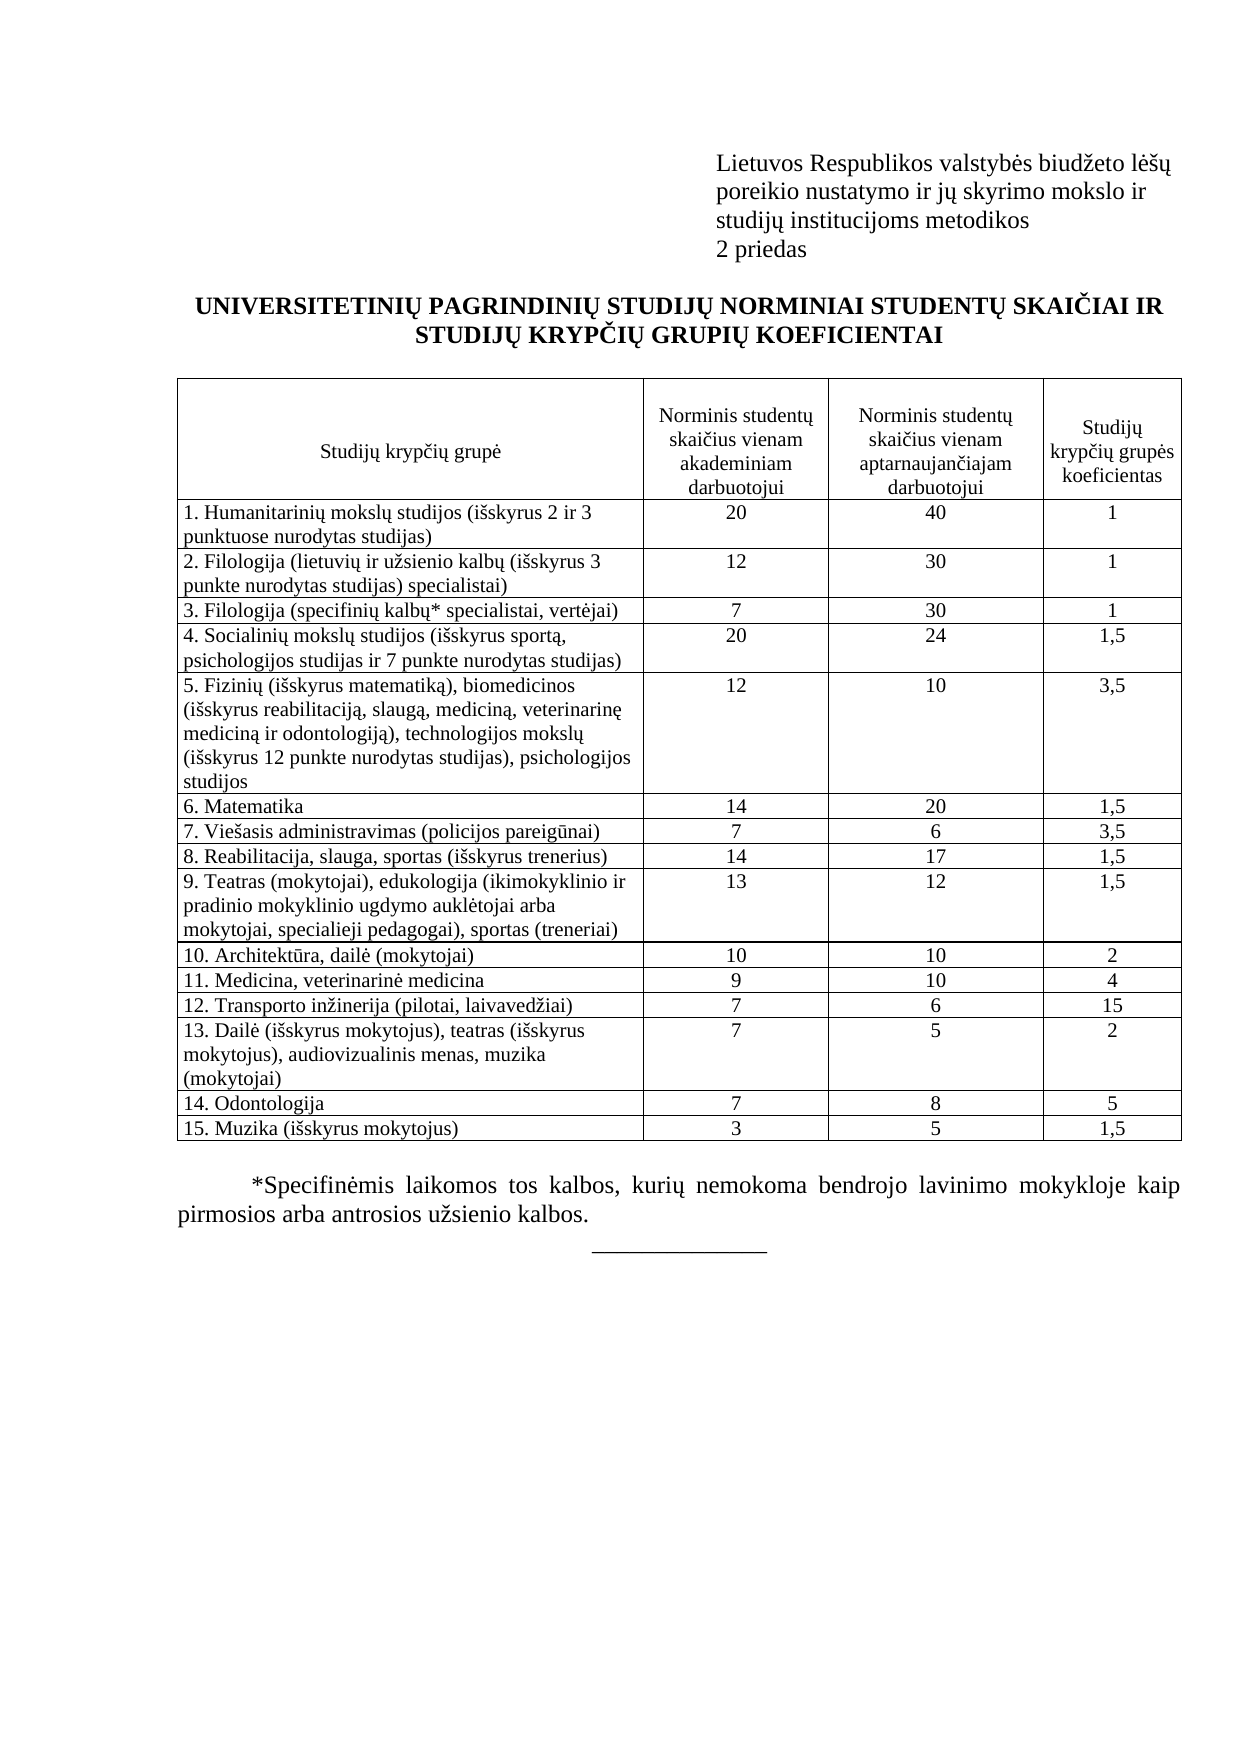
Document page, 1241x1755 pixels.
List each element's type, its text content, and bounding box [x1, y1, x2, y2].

table_cell 5 [829, 1116, 1043, 1140]
table_cell 13 [644, 869, 828, 941]
table_cell 14. Odontologija [178, 1091, 643, 1115]
table_cell 1,5 [1044, 869, 1181, 941]
table_cell 6 [829, 993, 1043, 1017]
table_cell 14 [644, 794, 828, 818]
table_cell 20 [644, 500, 828, 548]
table_cell 2 [1044, 943, 1181, 967]
table_cell 1,5 [1044, 624, 1181, 672]
table_cell 8. Reabilitacija, slauga, sportas (išskyrus trenerius) [178, 844, 643, 868]
table_cell 17 [829, 844, 1043, 868]
table_cell 12. Transporto inžinerija (pilotai, laivavedžiai) [178, 993, 643, 1017]
table_cell 7 [644, 1018, 828, 1090]
table_cell 9 [644, 968, 828, 992]
table_cell 15. Muzika (išskyrus mokytojus) [178, 1116, 643, 1140]
table_cell 3 [644, 1116, 828, 1140]
table_header Norminis studentų skaičius vienam akademiniam darbuotojui [644, 379, 828, 499]
text *Specifinėmis laikomos tos kalbos, kurių nemokoma bendrojo lavinimo mokykloje kaip pirmosios arba antrosios užsienio kalbos. [177, 1170, 1181, 1227]
table_cell 6. Matematika [178, 794, 643, 818]
table_cell 5. Fizinių (išskyrus matematiką), biomedicinos (išskyrus reabilitaciją, slaugą, mediciną, veterinarinę mediciną ir odontologiją), technologijos mokslų (išskyrus 12 punkte nurodytas studijas), psichologijos studijos [178, 673, 643, 793]
table_cell 1 [1044, 500, 1181, 548]
table_cell 3,5 [1044, 673, 1181, 793]
table_header Norminis studentų skaičius vienam aptarnaujančiajam darbuotojui [829, 379, 1043, 499]
table_cell 5 [829, 1018, 1043, 1090]
text ______________ [177, 1227, 1181, 1256]
table_cell 4 [1044, 968, 1181, 992]
table_cell 1,5 [1044, 844, 1181, 868]
table_cell 1,5 [1044, 794, 1181, 818]
table_cell 7. Viešasis administravimas (policijos pareigūnai) [178, 819, 643, 843]
table_cell 13. Dailė (išskyrus mokytojus), teatras (išskyrus mokytojus), audiovizualinis menas, muzika (mokytojai) [178, 1018, 643, 1090]
table_cell 10 [829, 943, 1043, 967]
table_cell 6 [829, 819, 1043, 843]
text UNIVERSITETINIŲ PAGRINDINIŲ STUDIJŲ NORMINIAI STUDENTŲ SKAIČIAI IR STUDIJŲ KRYPČIŲ GRUPIŲ KOEFICIENTAI [177, 291, 1181, 349]
table_cell 12 [644, 673, 828, 793]
table_cell 1,5 [1044, 1116, 1181, 1140]
table_cell 8 [829, 1091, 1043, 1115]
table_cell 7 [644, 993, 828, 1017]
table_cell 11. Medicina, veterinarinė medicina [178, 968, 643, 992]
table_cell 4. Socialinių mokslų studijos (išskyrus sportą, psichologijos studijas ir 7 punkte nurodytas studijas) [178, 624, 643, 672]
table_cell 14 [644, 844, 828, 868]
table_cell 9. Teatras (mokytojai), edukologija (ikimokyklinio ir pradinio mokyklinio ugdymo auklėtojai arba mokytojai, specialieji pedagogai), sportas (treneriai) [178, 869, 643, 941]
table_header Studijų krypčių grupė [178, 379, 643, 499]
table_cell 2. Filologija (lietuvių ir užsienio kalbų (išskyrus 3 punkte nurodytas studijas) specialistai) [178, 549, 643, 597]
table_cell 30 [829, 549, 1043, 597]
table_cell 3,5 [1044, 819, 1181, 843]
table_cell 12 [644, 549, 828, 597]
table_cell 10 [829, 968, 1043, 992]
text 2 priedas [716, 234, 1181, 263]
table_cell 24 [829, 624, 1043, 672]
table_cell 7 [644, 1091, 828, 1115]
table_cell 7 [644, 819, 828, 843]
table_cell 10 [829, 673, 1043, 793]
table_cell 1. Humanitarinių mokslų studijos (išskyrus 2 ir 3 punktuose nurodytas studijas) [178, 500, 643, 548]
table_cell 20 [829, 794, 1043, 818]
table_cell 7 [644, 598, 828, 622]
text Lietuvos Respublikos valstybės biudžeto lėšų poreikio nustatymo ir jų skyrimo mokslo ir studijų institucijoms metodikos [716, 148, 1181, 234]
table_cell 5 [1044, 1091, 1181, 1115]
table_cell 10. Architektūra, dailė (mokytojai) [178, 943, 643, 967]
table_cell 40 [829, 500, 1043, 548]
table_cell 1 [1044, 549, 1181, 597]
table_cell 15 [1044, 993, 1181, 1017]
table_cell 12 [829, 869, 1043, 941]
table_cell 3. Filologija (specifinių kalbų* specialistai, vertėjai) [178, 598, 643, 622]
table_cell 2 [1044, 1018, 1181, 1090]
table_cell 30 [829, 598, 1043, 622]
table_header Studijų krypčių grupės koeficientas [1044, 379, 1181, 499]
table_cell 1 [1044, 598, 1181, 622]
table_cell 10 [644, 943, 828, 967]
table_cell 20 [644, 624, 828, 672]
